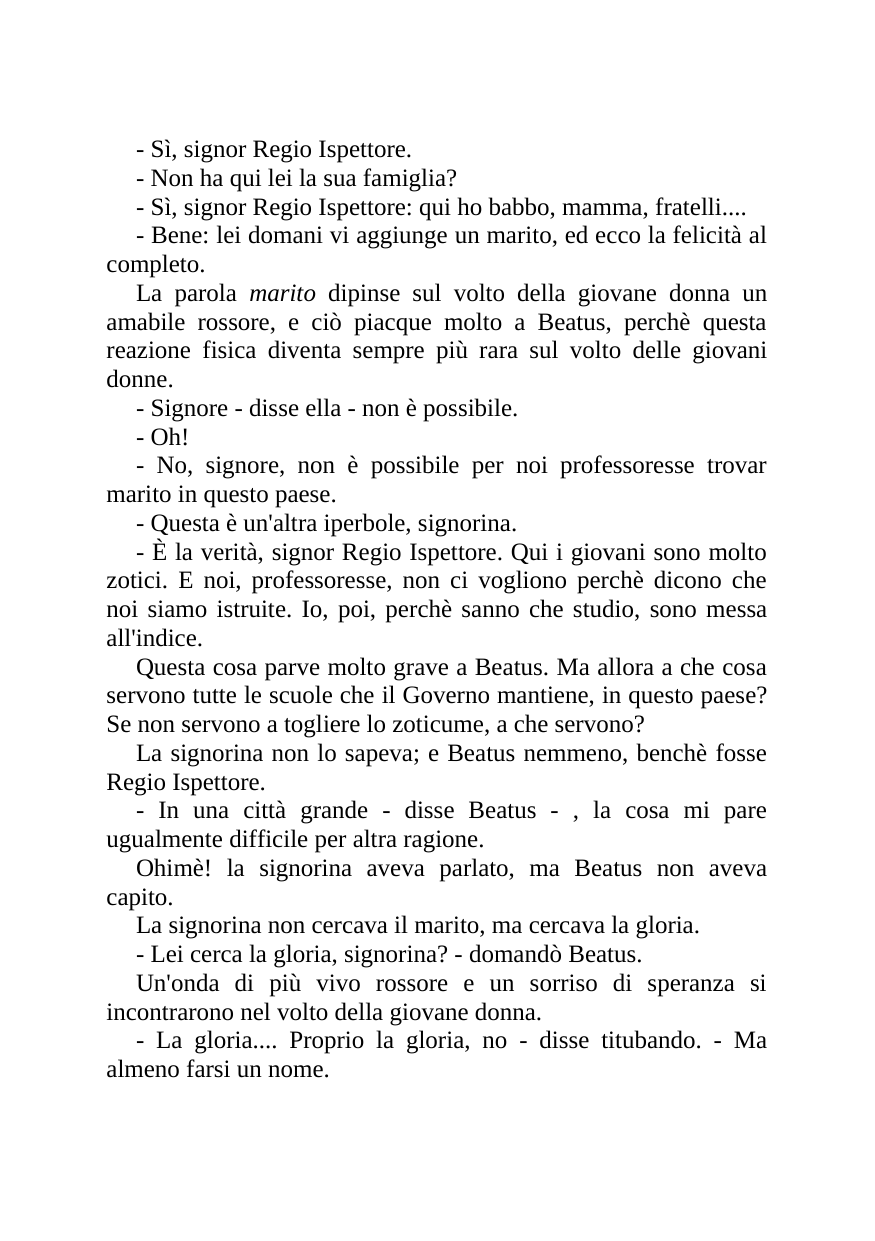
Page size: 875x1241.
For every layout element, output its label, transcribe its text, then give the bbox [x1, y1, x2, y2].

text Questa cosa parve molto grave a Beatus. Ma allora a che cosa servono tutte le scuole che il Governo mantiene, in questo paese? Se non servono a togliere lo zoticume, a che servono? [106, 652, 768, 738]
text - In una città grande - disse Beatus - , la cosa mi pare ugualmente difficile per altra ragione. [106, 796, 768, 853]
text La parola marito dipinse sul volto della giovane donna un amabile rossore, e ciò piacque molto a Beatus, perchè questa reazione fisica diventa sempre più rara sul volto delle giovani donne. [106, 278, 768, 393]
text - Questa è un'altra iperbole, signorina. [106, 508, 768, 537]
text Un'onda di più vivo rossore e un sorriso di speranza si incontrarono nel volto della giovane donna. [106, 968, 768, 1026]
text - La gloria.... Proprio la gloria, no - disse titubando. - Ma almeno farsi un nome. [106, 1026, 768, 1083]
text - È la verità, signor Regio Ispettore. Qui i giovani sono molto zotici. E noi, professoresse, non ci vogliono perchè dicono che noi siamo istruite. Io, poi, perchè sanno che studio, sono messa all'indice. [106, 537, 768, 652]
text - Non ha qui lei la sua famiglia? [106, 163, 768, 192]
text La signorina non lo sapeva; e Beatus nemmeno, benchè fosse Regio Ispettore. [106, 738, 768, 796]
text - Oh! [106, 422, 768, 451]
text - Sì, signor Regio Ispettore: qui ho babbo, mamma, fratelli.... [106, 192, 768, 221]
text - Lei cerca la gloria, signorina? - domandò Beatus. [106, 939, 768, 968]
text Ohimè! la signorina aveva parlato, ma Beatus non aveva capito. [106, 853, 768, 911]
text - Sì, signor Regio Ispettore. [106, 134, 768, 163]
text - Bene: lei domani vi aggiunge un marito, ed ecco la felicità al completo. [106, 221, 768, 278]
text - Signore - disse ella - non è possibile. [106, 393, 768, 422]
text La signorina non cercava il marito, ma cercava la gloria. [106, 911, 768, 939]
text - No, signore, non è possibile per noi professoresse trovar marito in questo paese. [106, 451, 768, 508]
